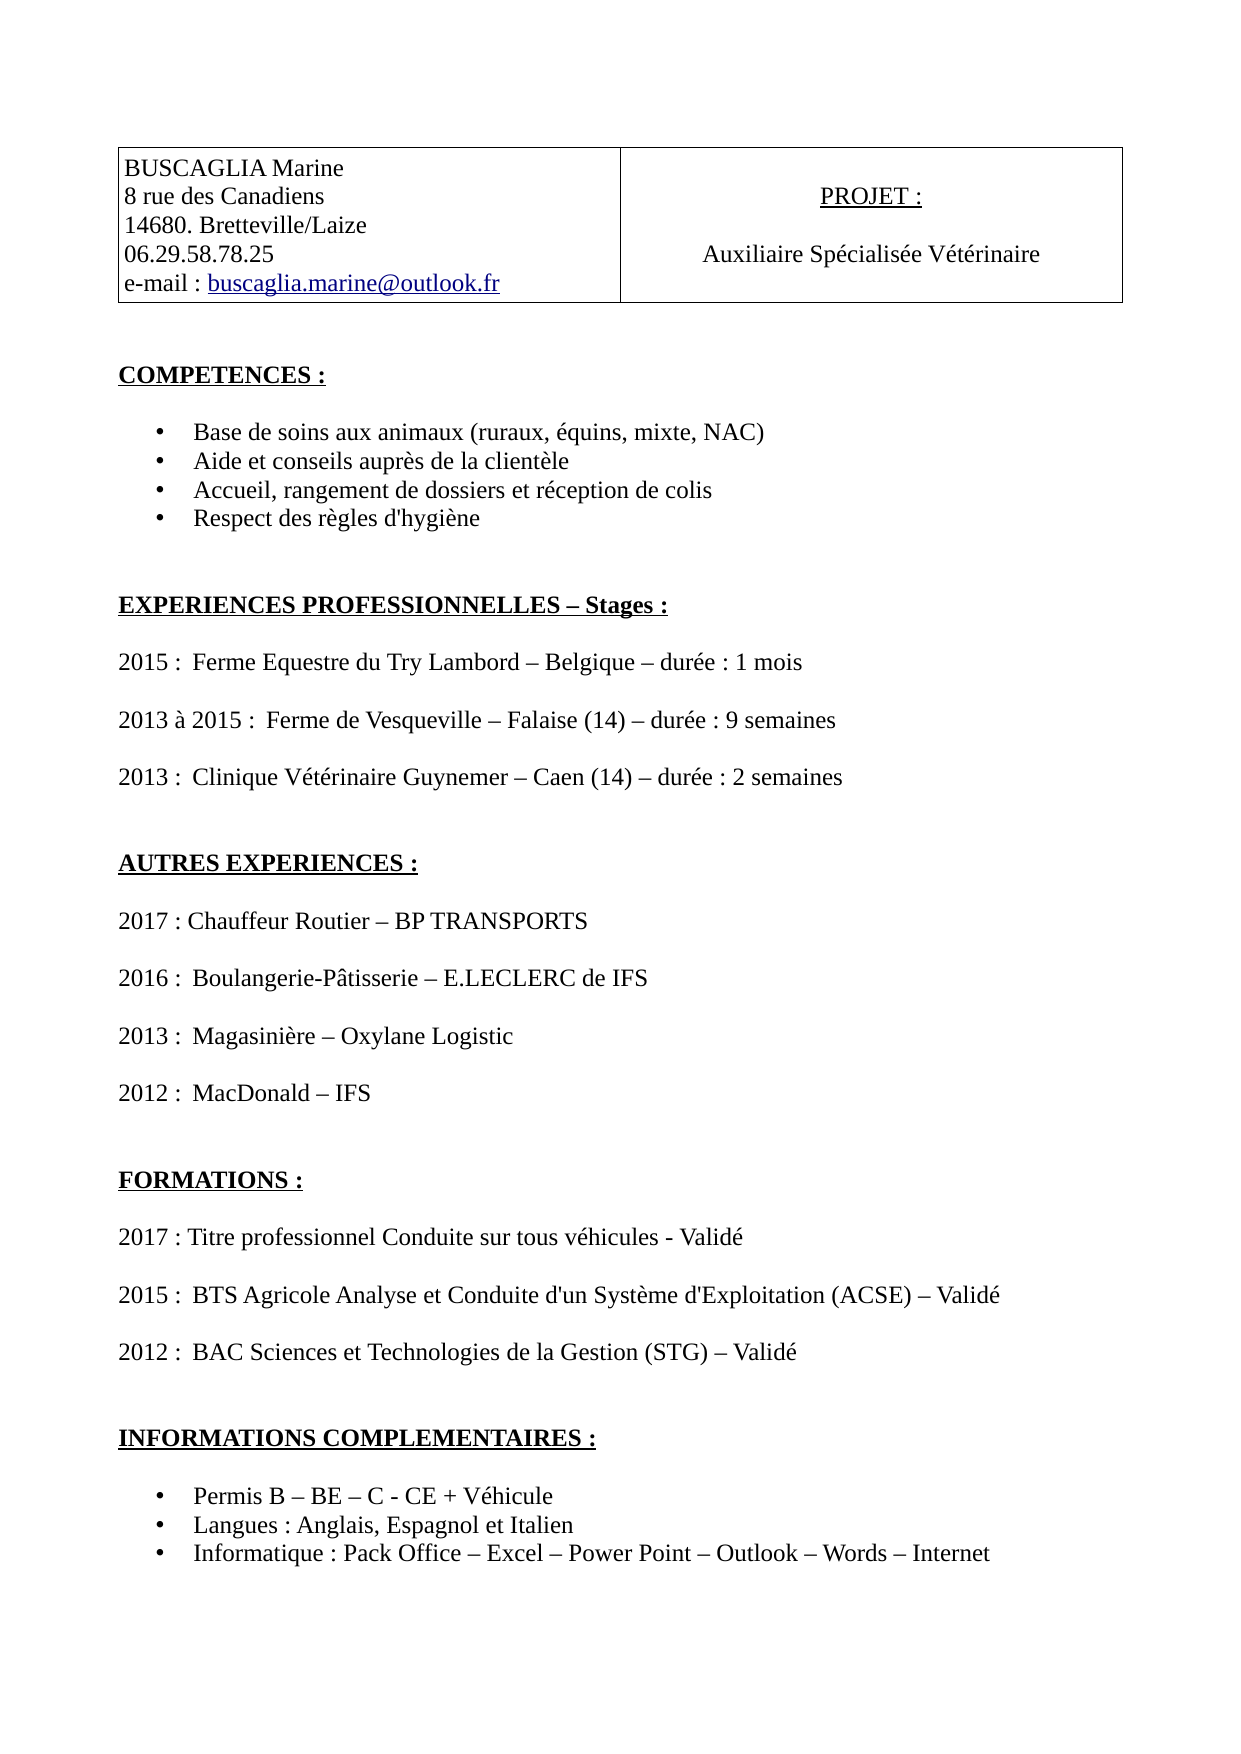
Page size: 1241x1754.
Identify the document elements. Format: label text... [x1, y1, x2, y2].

text INFORMATIONS COMPLEMENTAIRES : [118, 1423, 1122, 1452]
table_header PROJET : Auxiliaire Spécialisée Vétérinaire [621, 148, 1122, 302]
text 2013 : Clinique Vétérinaire Guynemer – Caen (14) – durée : 2 semaines [118, 762, 1122, 791]
text FORMATIONS : [118, 1165, 1122, 1193]
text 2013 : Magasinière – Oxylane Logistic [118, 1021, 1122, 1050]
text 2013 à 2015 : Ferme de Vesqueville – Falaise (14) – durée : 9 semaines [118, 705, 1122, 733]
text AUTRES EXPERIENCES : [118, 848, 1122, 877]
list Langues : Anglais, Espagnol et Italien [156, 1510, 1122, 1538]
list Respect des règles d'hygiène [156, 503, 1122, 532]
list Accueil, rangement de dossiers et réception de colis [156, 475, 1122, 503]
list Base de soins aux animaux (ruraux, équins, mixte, NAC) [156, 417, 1122, 446]
list Aide et conseils auprès de la clientèle [156, 446, 1122, 475]
text 2016 : Boulangerie-Pâtisserie – E.LECLERC de IFS [118, 963, 1122, 992]
text 2017 : Titre professionnel Conduite sur tous véhicules - Validé [118, 1222, 1122, 1251]
text 2017 : Chauffeur Routier – BP TRANSPORTS [118, 906, 1122, 935]
list Informatique : Pack Office – Excel – Power Point – Outlook – Words – Internet [156, 1538, 1122, 1567]
text EXPERIENCES PROFESSIONNELLES – Stages : [118, 590, 1122, 618]
text COMPETENCES : [118, 360, 1122, 388]
text 2012 : MacDonald – IFS [118, 1078, 1122, 1107]
text 2012 : BAC Sciences et Technologies de la Gestion (STG) – Validé [118, 1337, 1122, 1366]
list Permis B – BE – C - CE + Véhicule [156, 1481, 1122, 1510]
table_header BUSCAGLIA Marine 8 rue des Canadiens 14680. Bretteville/Laize 06.29.58.78.25 e-mail : buscaglia.marine@outlook.fr [119, 148, 620, 302]
text 2015 : BTS Agricole Analyse et Conduite d'un Système d'Exploitation (ACSE) – Validé [118, 1280, 1122, 1308]
text 2015 : Ferme Equestre du Try Lambord – Belgique – durée : 1 mois [118, 647, 1122, 676]
